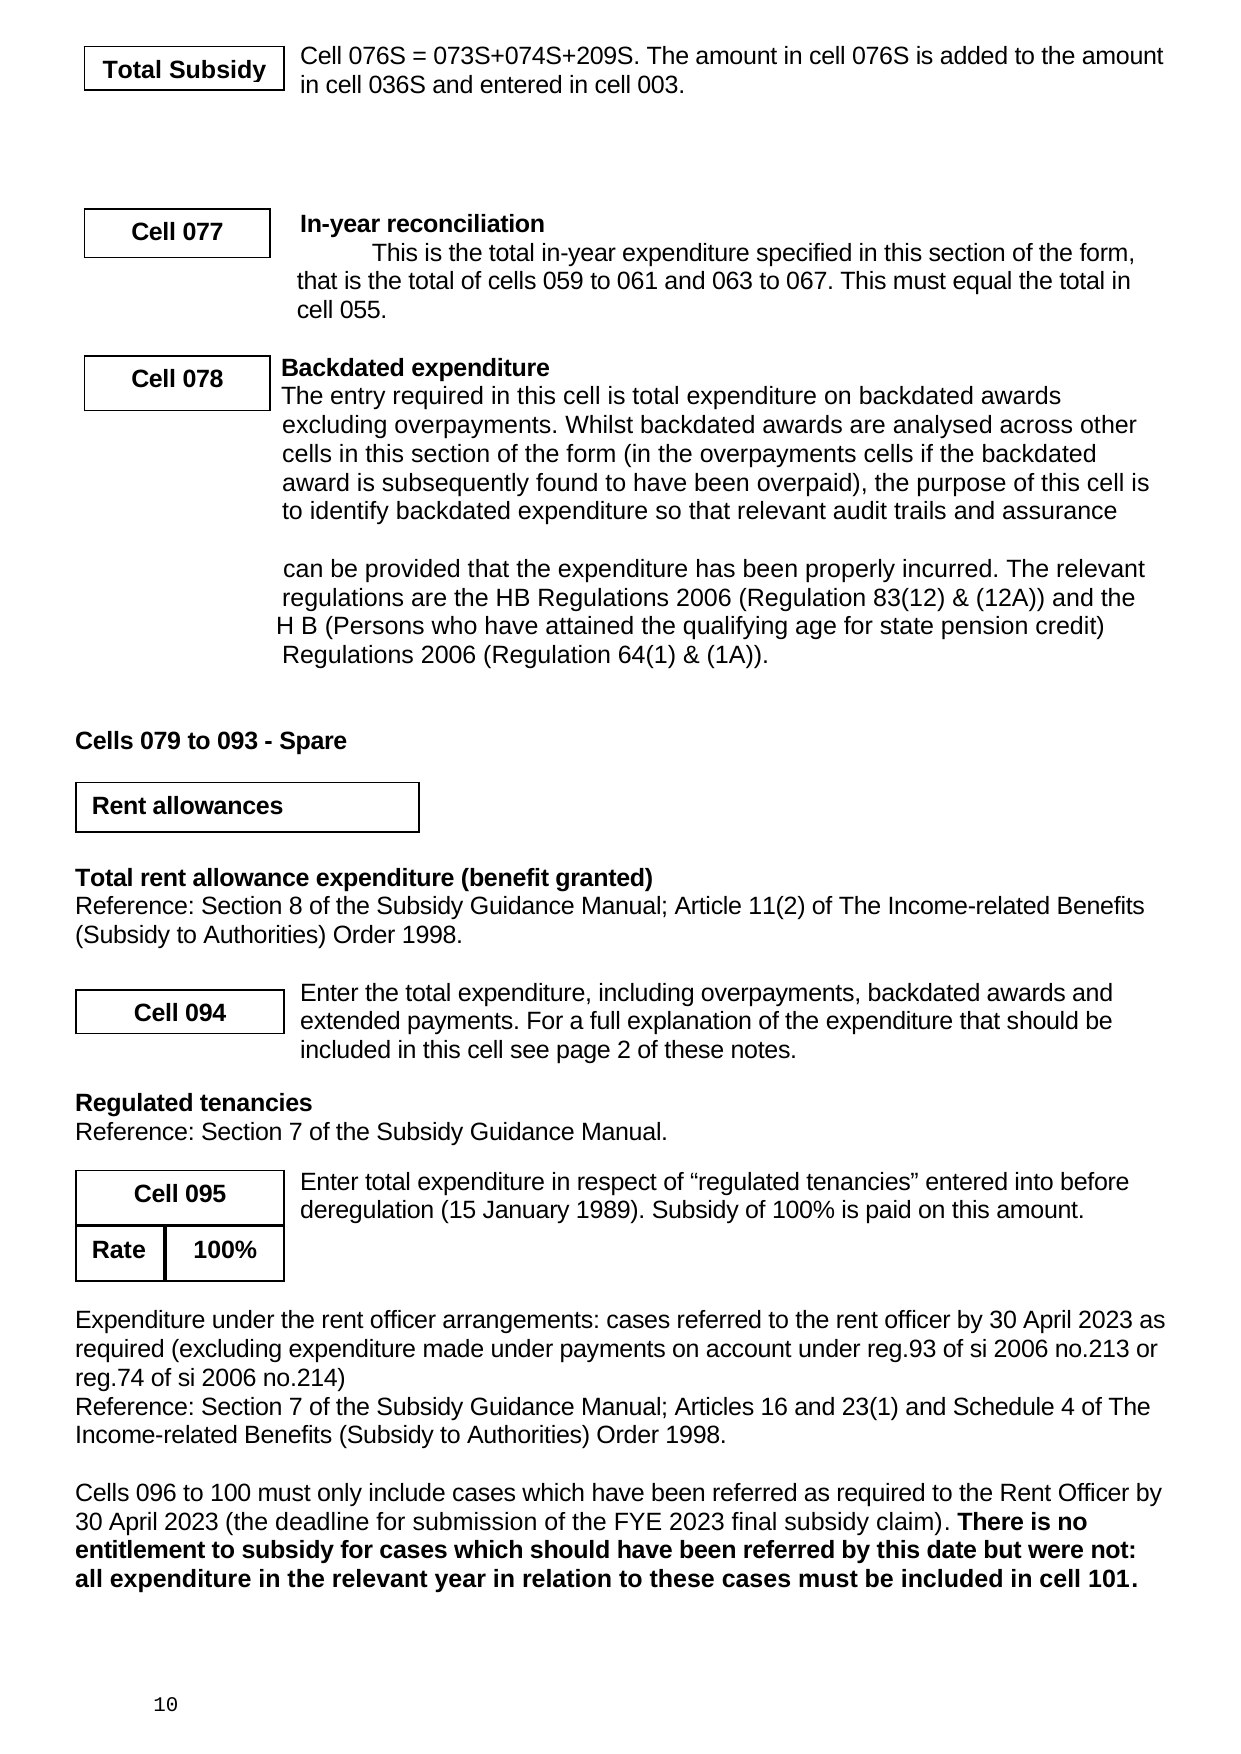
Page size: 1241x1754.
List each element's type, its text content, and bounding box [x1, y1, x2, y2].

text Income-related Benefits (Subsidy to Authorities) Order 1998. [75, 1420, 1166, 1449]
text Cell 078 [100, 364, 254, 393]
text Expenditure under the rent officer arrangements: cases referred to the rent officer by 30 April 2023 as required (excluding expenditure made under payments on account under reg.93 of si 2006 no.213 or reg.74 of si 2006 no.214) [75, 1305, 1166, 1392]
text Reference: Section 7 of the Subsidy Guidance Manual; Articles 16 and 23(1) and Schedule 4 of The [75, 1392, 1166, 1420]
text Reference: Section 7 of the Subsidy Guidance Manual. [75, 1116, 1166, 1145]
text This is the total in-year expenditure specified in this section of the form, that is the total of cells 059 to 061 and 063 to 067. This must equal the total in cell 055. [297, 237, 1166, 324]
text Enter total expenditure in respect of “regulated tenancies” entered into before deregulation (15 January 1989). Subsidy of 100% is paid on this amount. [75, 1167, 1166, 1224]
text The entry required in this cell is total expenditure on backdated awards excluding overpayments. Whilst backdated awards are analysed across other cells in this section of the form (in the overpayments cells if the backdated award is subsequently found to have been overpaid), the purpose of this cell is to identify backdated expenditure so that relevant audit trails and assurance [75, 381, 1166, 525]
text can be provided that the expenditure has been properly incurred. The relevant regulations are the HB Regulations 2006 (Regulation 83(12) & (12A)) and the [75, 554, 1166, 611]
text Reference: Section 8 of the Subsidy Guidance Manual; Article 11(2) of The Income-related Benefits (Subsidy to Authorities) Order 1998. [75, 891, 1166, 949]
text Rate [92, 1235, 148, 1263]
text Cell 094 [92, 998, 268, 1025]
text H B (Persons who have attained the qualifying age for state pension credit) Regulations 2006 (Regulation 64(1) & (1A)). [75, 611, 1166, 669]
text Rent allowances [92, 791, 403, 819]
text 100% [182, 1235, 268, 1263]
text Cell 077 [100, 217, 254, 246]
text Enter the total expenditure, including overpayments, backdated awards and extended payments. For a full explanation of the expenditure that should be included in this cell see page 2 of these notes. [75, 977, 1166, 1064]
text Cells 096 to 100 must only include cases which have been referred as required to the Rent Officer by 30 April 2023 (the deadline for submission of the FYE 2023 final subsidy claim). There is no entitlement to subsidy for cases which should have been referred by this date but were not: all expenditure in the relevant year in relation to these cases must be included in cell 101. [75, 1478, 1166, 1593]
subtitle In-year reconciliation [271, 209, 1166, 237]
text Total rent allowance expenditure (benefit granted) [75, 862, 1166, 891]
subtitle Backdated expenditure [75, 352, 1166, 411]
text Cell 076S = 073S+074S+209S. The amount in cell 076S is added to the amount in cell 036S and entered in cell 003. [75, 41, 1166, 99]
text Regulated tenancies [75, 1088, 1166, 1116]
text Cells 079 to 093 - Spare [75, 726, 1166, 755]
text Total Subsidy [100, 55, 268, 82]
text Cell 095 [92, 1178, 268, 1207]
